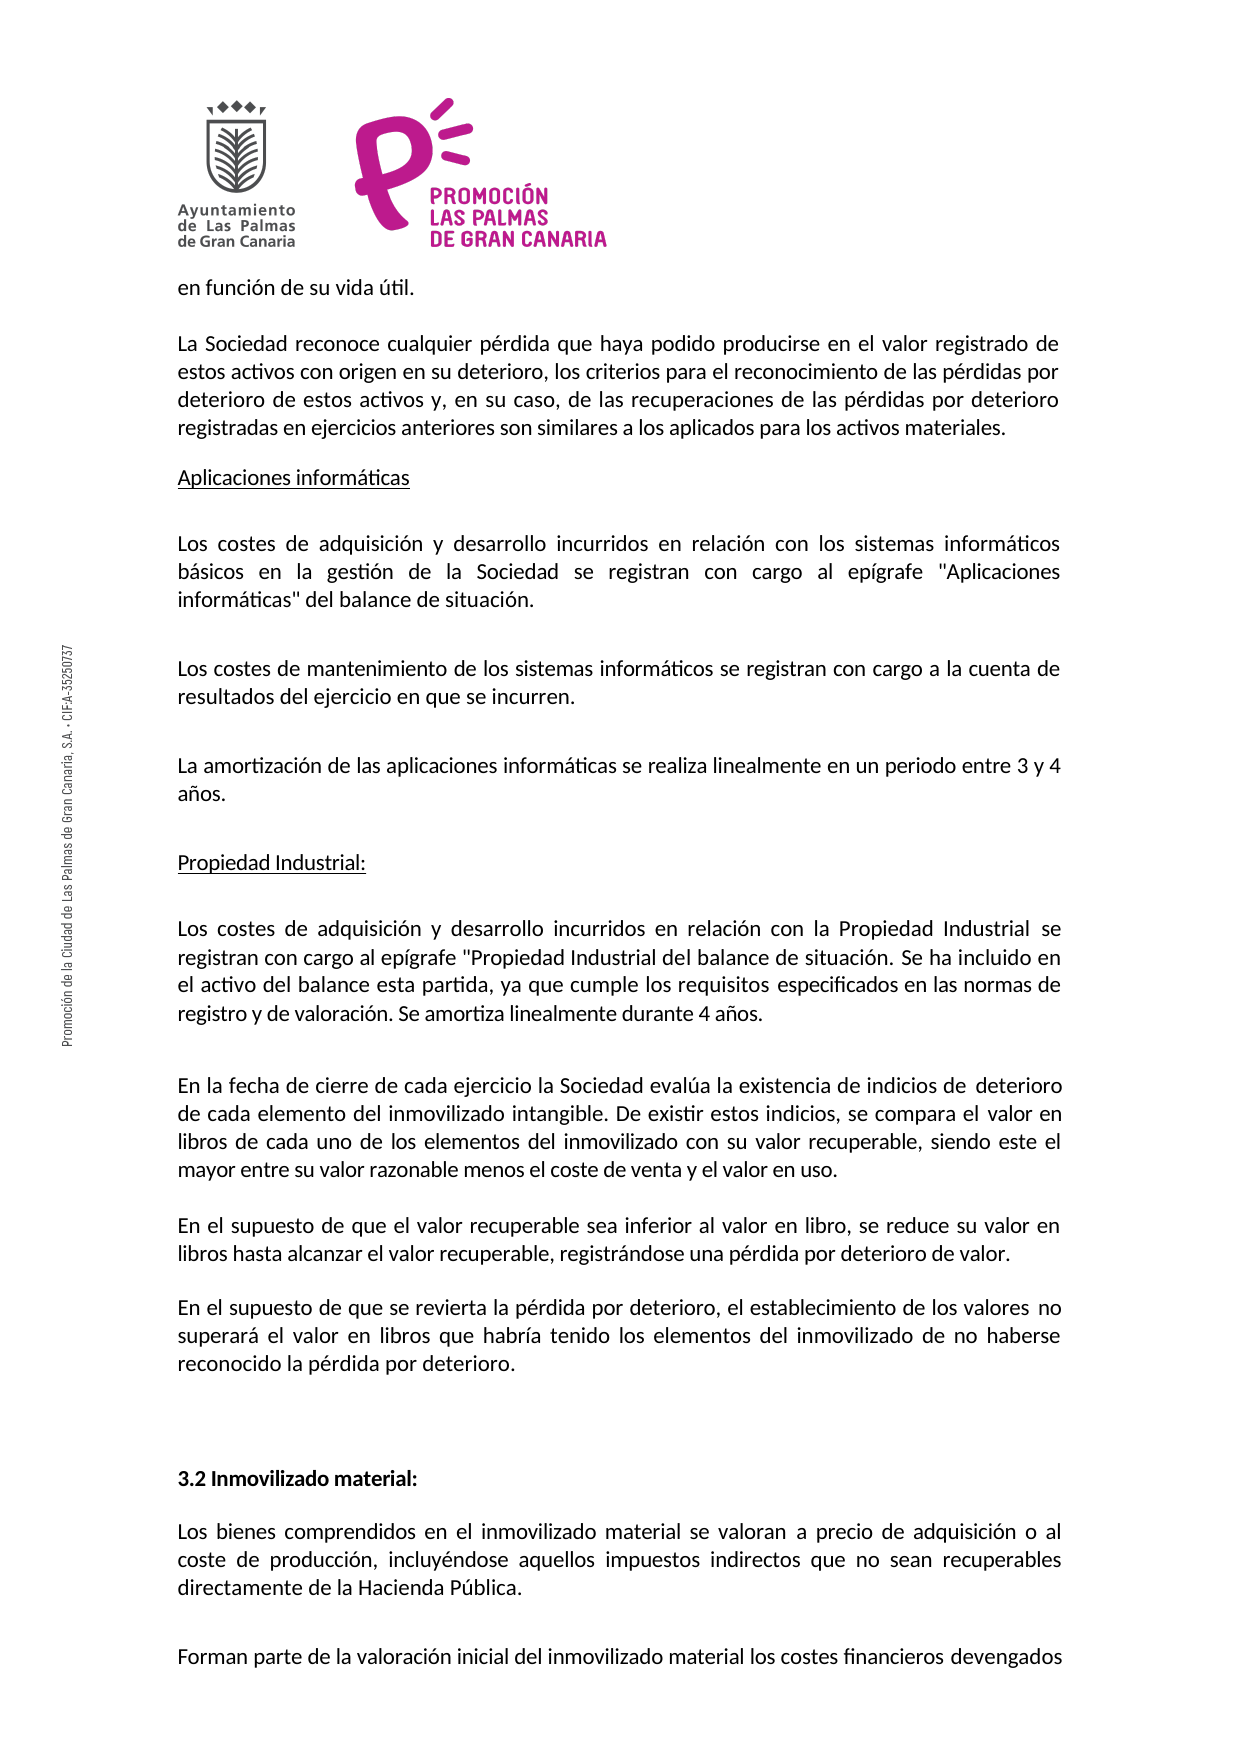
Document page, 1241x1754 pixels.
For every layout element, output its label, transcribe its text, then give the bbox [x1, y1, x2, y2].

text en función de su vida útil. [177, 273, 1060, 301]
text En el supuesto de que el valor recuperable sea inferior al valor en libro, se reduce su valor en libros hasta alcanzar el valor recuperable, registrándose una pérdida por deterioro de valor. [177, 1211, 1062, 1267]
text La Sociedad reconoce cualquier pérdida que haya podido producirse en el valor registrado de estos activos con origen en su deterioro, los criterios para el reconocimiento de las pérdidas por deterioro de estos activos y, en su caso, de las recuperaciones de las pérdidas por deterioro registradas en ejercicios anteriores son similares a los aplicados para los activos materiales. [177, 329, 1060, 441]
text La amortización de las aplicaciones informáticas se realiza linealmente en un periodo entre 3 y 4 años. [177, 751, 1062, 807]
text Propiedad Industrial: [177, 848, 1063, 877]
text Los costes de adquisición y desarrollo incurridos en relación con los sistemas informáticos básicos en la gestión de la Sociedad se registran con cargo al epígrafe "Aplicaciones informáticas" del balance de situación. [177, 529, 1061, 613]
text Aplicaciones informáticas [177, 463, 1063, 491]
text Forman parte de la valoración inicial del inmovilizado material los costes financieros devengados [177, 1642, 1062, 1670]
text Los bienes comprendidos en el inmovilizado material se valoran a precio de adquisición o al coste de producción, incluyéndose aquellos impuestos indirectos que no sean recuperables directamente de la Hacienda Pública. [177, 1517, 1062, 1602]
text 3.2 Inmovilizado material: [177, 1464, 1062, 1492]
text En la fecha de cierre de cada ejercicio la Sociedad evalúa la existencia de indicios de deterioro de cada elemento del inmovilizado intangible. De existir estos indicios, se compara el valor en libros de cada uno de los elementos del inmovilizado con su valor recuperable, siendo este el mayor entre su valor razonable menos el coste de venta y el valor en uso. [177, 1071, 1062, 1183]
text En el supuesto de que se revierta la pérdida por deterioro, el establecimiento de los valores no superará el valor en libros que habría tenido los elementos del inmovilizado de no haberse reconocido la pérdida por deterioro. [177, 1293, 1062, 1377]
text Los costes de adquisición y desarrollo incurridos en relación con la Propiedad Industrial se registran con cargo al epígrafe "Propiedad Industrial del balance de situación. Se ha incluido en el activo del balance esta partida, ya que cumple los requisitos especificados en las normas de registro y de valoración. Se amortiza linealmente durante 4 años. [177, 914, 1061, 1027]
text Los costes de mantenimiento de los sistemas informáticos se registran con cargo a la cuenta de resultados del ejercicio en que se incurren. [177, 654, 1062, 710]
